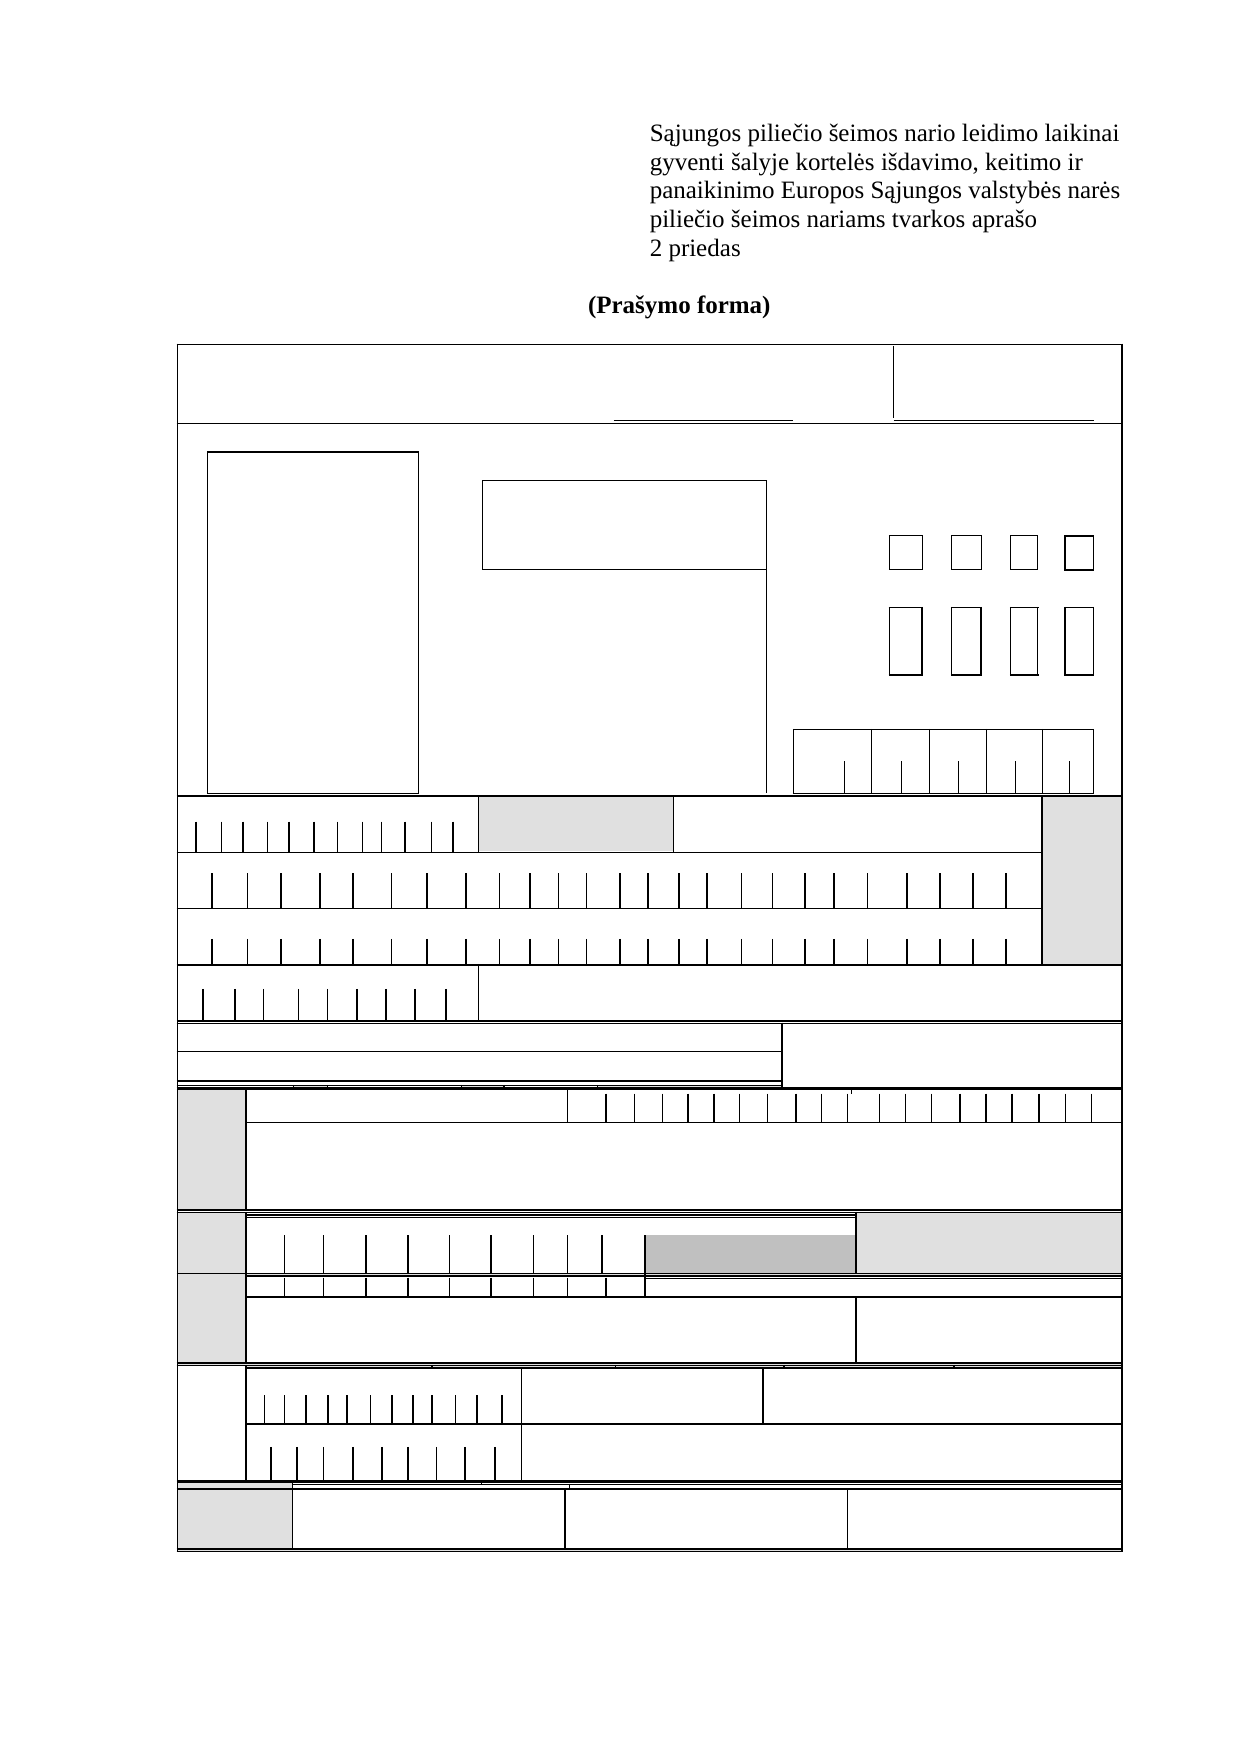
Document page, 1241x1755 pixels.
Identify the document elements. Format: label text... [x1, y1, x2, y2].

table_cell [922, 480, 952, 535]
table_cell [247, 1395, 264, 1423]
table_cell [922, 569, 952, 607]
table_cell [952, 536, 981, 569]
table_cell [282, 939, 319, 964]
table_cell [982, 535, 1010, 569]
table_cell Įtrauktas į neturinčių gyvenamosios vietos asmenų apskaitą [840, 1080, 1121, 1087]
table_cell [433, 1395, 455, 1423]
table_cell [908, 873, 939, 908]
table_cell [204, 989, 234, 1020]
table_cell [409, 1447, 436, 1479]
table_cell [428, 873, 465, 908]
table_cell [363, 822, 381, 851]
table_cell – [437, 1447, 464, 1479]
table_cell [466, 1447, 494, 1479]
table_cell [932, 1094, 959, 1122]
table_cell [307, 1395, 327, 1423]
table_cell [890, 536, 922, 569]
table_cell [793, 424, 889, 480]
table_cell [649, 873, 678, 908]
table_cell [987, 1094, 1011, 1122]
table_cell [247, 1094, 567, 1122]
table_cell [1038, 535, 1064, 569]
text Sąjungos piliečio šeimos nario leidimo laikinai gyventi šalyje kortelės išdavimo, keitimo ir panaikinimo Europos Sąjungos valstybės narės piliečio šeimos nariams tvarkos aprašo [649, 118, 1181, 233]
table_cell Data [247, 1218, 855, 1235]
table_cell [663, 1094, 687, 1122]
table_cell Nuskaityti pirštų atspaudai: [889, 424, 1121, 480]
table_cell Kairė: [793, 535, 889, 569]
table_cell [483, 570, 766, 793]
table_cell [868, 873, 906, 908]
table_cell [406, 822, 431, 851]
table_cell – [961, 1094, 985, 1122]
table_cell [568, 1235, 601, 1273]
table_cell [450, 1235, 490, 1273]
table_cell [603, 1235, 644, 1273]
table_cell Gyvenamoji vieta deklaruota [840, 1024, 1121, 1051]
table_cell [1043, 797, 1121, 964]
table_cell [889, 570, 922, 607]
table_cell □[] [783, 1051, 840, 1080]
table_cell [923, 535, 951, 569]
table_cell [467, 873, 499, 908]
table_cell [607, 1094, 634, 1122]
table_cell [767, 480, 793, 793]
table_cell [324, 1447, 352, 1479]
table_cell [987, 761, 1015, 793]
table_cell Dešinė: [793, 607, 889, 674]
table_cell – [299, 989, 327, 1020]
table_cell [371, 1395, 391, 1423]
table_cell [987, 730, 1042, 761]
table_cell [531, 939, 558, 964]
table_cell [264, 989, 298, 1020]
table_cell [959, 761, 986, 793]
table_cell [492, 1235, 533, 1273]
table_cell [272, 1447, 296, 1479]
table_cell [][][] [894, 346, 1121, 418]
table_cell [348, 1395, 370, 1423]
table_cell [763, 1425, 1121, 1479]
table_cell [794, 730, 871, 761]
table_cell [646, 1235, 855, 1273]
table_cell Galioja iki [848, 1490, 1121, 1548]
table_cell [1011, 536, 1037, 569]
table_cell [848, 1094, 879, 1122]
table_cell [496, 1447, 521, 1479]
table_cell [467, 939, 499, 964]
table_cell [1043, 730, 1093, 761]
table_cell [621, 873, 647, 908]
table_cell [178, 873, 211, 908]
table_cell [1016, 761, 1042, 793]
table_cell [822, 1094, 847, 1122]
table_cell [354, 939, 391, 964]
table_cell [1066, 537, 1093, 569]
table_cell [392, 873, 426, 908]
table_cell [329, 1395, 346, 1423]
table_cell [835, 873, 867, 908]
table_cell [321, 939, 352, 964]
table_cell [298, 1447, 323, 1479]
table_cell 11. Priimtas sprendimas [178, 1274, 245, 1362]
table_cell [587, 873, 619, 908]
table_cell [952, 608, 980, 674]
table_cell [1066, 1094, 1091, 1122]
table_cell [248, 939, 280, 964]
table_cell □[] [783, 1024, 840, 1051]
table_cell [338, 822, 362, 851]
table_cell – [354, 1447, 381, 1479]
table_cell [478, 1395, 501, 1423]
table_cell [930, 730, 986, 761]
table_cell [559, 939, 586, 964]
table_header 8. Pateiktas kelionės dokumentas [178, 1090, 245, 1209]
table_cell [981, 480, 1011, 535]
table_cell [531, 873, 558, 908]
table_cell [680, 873, 706, 908]
table_cell 3. Vardas (-ai) [178, 853, 1041, 873]
table_cell [248, 873, 280, 908]
table_cell [178, 424, 208, 793]
table_cell [500, 873, 529, 908]
table_cell [1066, 608, 1093, 674]
table_cell Užsieniečio parašas [419, 424, 793, 480]
table_cell [880, 1094, 905, 1122]
table_cell [806, 873, 833, 908]
table_cell [902, 761, 929, 793]
table_cell D [952, 480, 981, 535]
table_cell Seniūnija / Kaimas [178, 1052, 781, 1080]
table_cell – [409, 1235, 449, 1273]
table_cell [247, 1278, 284, 1296]
table_cell [265, 1395, 284, 1423]
table_cell [178, 939, 211, 964]
table_cell [715, 1094, 739, 1122]
table_cell [1043, 761, 1069, 793]
table_cell [742, 939, 772, 964]
table_cell [857, 1213, 1121, 1273]
table_cell [797, 1094, 821, 1122]
table_cell [1070, 761, 1093, 793]
table_cell 4. Pavardė [178, 909, 1041, 939]
table_cell Pavardė [764, 1369, 1121, 1423]
table_cell [708, 939, 741, 964]
table_cell [483, 481, 766, 569]
table_cell [178, 989, 202, 1020]
table_cell [1011, 608, 1037, 674]
table_cell [740, 1094, 767, 1122]
table_cell [416, 989, 445, 1020]
table_cell [806, 939, 833, 964]
table_cell [793, 569, 889, 607]
table_cell [941, 939, 972, 964]
table_cell [382, 822, 404, 851]
table_cell S [889, 480, 922, 535]
table_cell [1038, 480, 1065, 535]
table_cell [1092, 1094, 1121, 1122]
table_cell [285, 1395, 305, 1423]
table_cell [367, 1278, 407, 1296]
table_cell [982, 607, 1010, 674]
text (Prašymo forma) [177, 291, 1181, 319]
table_cell Nr. [293, 1490, 564, 1548]
table_cell [794, 761, 844, 793]
table_cell [383, 1447, 407, 1479]
table_cell [285, 1235, 323, 1273]
table_cell [492, 1278, 533, 1296]
table_cell 6. Gimimo vieta [479, 966, 1121, 1020]
table_cell [244, 822, 267, 851]
table_cell □[] [783, 1080, 840, 1087]
table_cell [941, 873, 972, 908]
table_cell [1038, 607, 1064, 674]
table_cell [793, 480, 889, 535]
table_cell [872, 730, 929, 761]
table_cell [773, 939, 804, 964]
table_cell [1094, 480, 1121, 674]
table_cell Išrašymo data [566, 1490, 847, 1548]
table_cell [1094, 729, 1121, 761]
table_cell [974, 939, 1005, 964]
table_cell [708, 873, 741, 908]
table_cell [872, 761, 901, 793]
table_cell Išdavimo (keitimo) priežastis (-ys) [793, 674, 1121, 729]
table_cell 2. Lytis □[] Vyr. □[] Mot. [674, 797, 1041, 851]
table_cell [1011, 570, 1038, 607]
table_cell [835, 939, 867, 964]
table_cell 1. Asmens kodas [178, 797, 478, 822]
table_cell [213, 873, 247, 908]
table_cell [450, 1278, 490, 1296]
table_cell [680, 939, 706, 964]
table_cell [568, 1278, 605, 1296]
table_cell [178, 822, 195, 851]
table_cell Asmens kodas [247, 1369, 521, 1395]
table_cell [1013, 1094, 1038, 1122]
table_cell – [534, 1278, 567, 1296]
table_cell [354, 873, 391, 908]
table_cell [290, 822, 313, 851]
table_cell [393, 1395, 412, 1423]
table_cell [282, 873, 319, 908]
table_cell [208, 424, 419, 451]
table_cell [1038, 569, 1065, 607]
text 2 priedas [649, 233, 1181, 262]
table_cell Gyvenamoji vieta nedeklaruota [840, 1051, 1121, 1080]
table_cell [328, 989, 356, 1020]
table_cell 14. Išrašyta kortelė [178, 1490, 292, 1548]
table_cell [952, 570, 981, 607]
table_cell [923, 607, 951, 674]
table_cell [621, 939, 647, 964]
table_cell [649, 939, 678, 964]
table_cell [321, 873, 352, 908]
table_cell [908, 939, 939, 964]
table_cell [868, 939, 906, 964]
table_cell B [1011, 480, 1038, 535]
table_cell Savivaldybė / Miestas [178, 1024, 781, 1051]
table_cell [285, 1278, 323, 1296]
table_cell [315, 822, 337, 851]
table_cell Migracijos tarnyba [614, 346, 893, 418]
table_cell [268, 822, 288, 851]
table_cell [213, 939, 247, 964]
table_cell [503, 1395, 521, 1423]
table_header PRAŠYMAS IŠRAŠYTI SĄJUNGOS PILIEČIO ŠEIMOS NARIO LEIDIMO LAIKINAI GYVENTI ŠALYJE KORTELĘ [178, 345, 613, 418]
table_cell [358, 989, 385, 1020]
table_cell [1094, 761, 1121, 793]
table_cell [568, 1094, 605, 1122]
table_cell [419, 480, 483, 793]
table_cell [456, 1395, 476, 1423]
table_cell [890, 608, 921, 674]
table_cell [247, 1447, 270, 1479]
table_cell 5. Gimimo data [178, 966, 478, 989]
table_cell – [768, 1094, 795, 1122]
table_cell [324, 1278, 365, 1296]
table_cell 12. Prašymas pateiktas [178, 1366, 245, 1479]
table_cell [447, 989, 478, 1020]
table_cell [635, 1094, 662, 1122]
table_cell [1007, 939, 1041, 964]
table_cell – [1040, 1094, 1065, 1122]
table_cell [742, 873, 772, 908]
table_cell [500, 939, 529, 964]
table_cell 10. Valstybės rinkliava [178, 1213, 245, 1273]
table_cell – [689, 1094, 713, 1122]
table_cell [845, 761, 871, 793]
table_cell Veido atvaizdo (nuotraukos) vieta [208, 453, 418, 793]
table_cell – [409, 1278, 449, 1296]
table_cell [607, 1278, 644, 1296]
table_cell – [387, 989, 414, 1020]
table_cell Terminas, kuriam išduodama arba pakeičiama kortelė [857, 1298, 1121, 1362]
table_cell Išdavė [247, 1123, 1121, 1209]
table_cell [324, 1235, 365, 1273]
table_cell [1065, 571, 1093, 607]
table_cell [906, 1094, 931, 1122]
table_cell [773, 873, 804, 908]
table_cell [247, 1235, 284, 1273]
table_cell [559, 873, 586, 908]
table_cell N [1065, 480, 1093, 535]
table_cell [981, 569, 1011, 607]
table_cell [432, 822, 452, 851]
table_cell [587, 939, 619, 964]
table_cell [974, 873, 1005, 908]
table_cell Parašas [522, 1425, 763, 1479]
table_cell [1007, 873, 1041, 908]
table_cell [197, 822, 221, 851]
table_cell [392, 939, 426, 964]
table_cell [454, 822, 478, 851]
table_cell [236, 989, 263, 1020]
table_cell [414, 1395, 431, 1423]
table_cell [930, 761, 958, 793]
table_cell Vardas [522, 1369, 762, 1423]
table_cell Priėmimo pagrindas [247, 1298, 855, 1362]
table_cell [646, 1279, 1121, 1296]
table_cell – [534, 1235, 567, 1273]
table_cell [428, 939, 465, 964]
table_cell [367, 1235, 407, 1273]
table_cell [222, 822, 242, 851]
table_cell Data [247, 1425, 521, 1447]
table_cell [479, 797, 673, 851]
